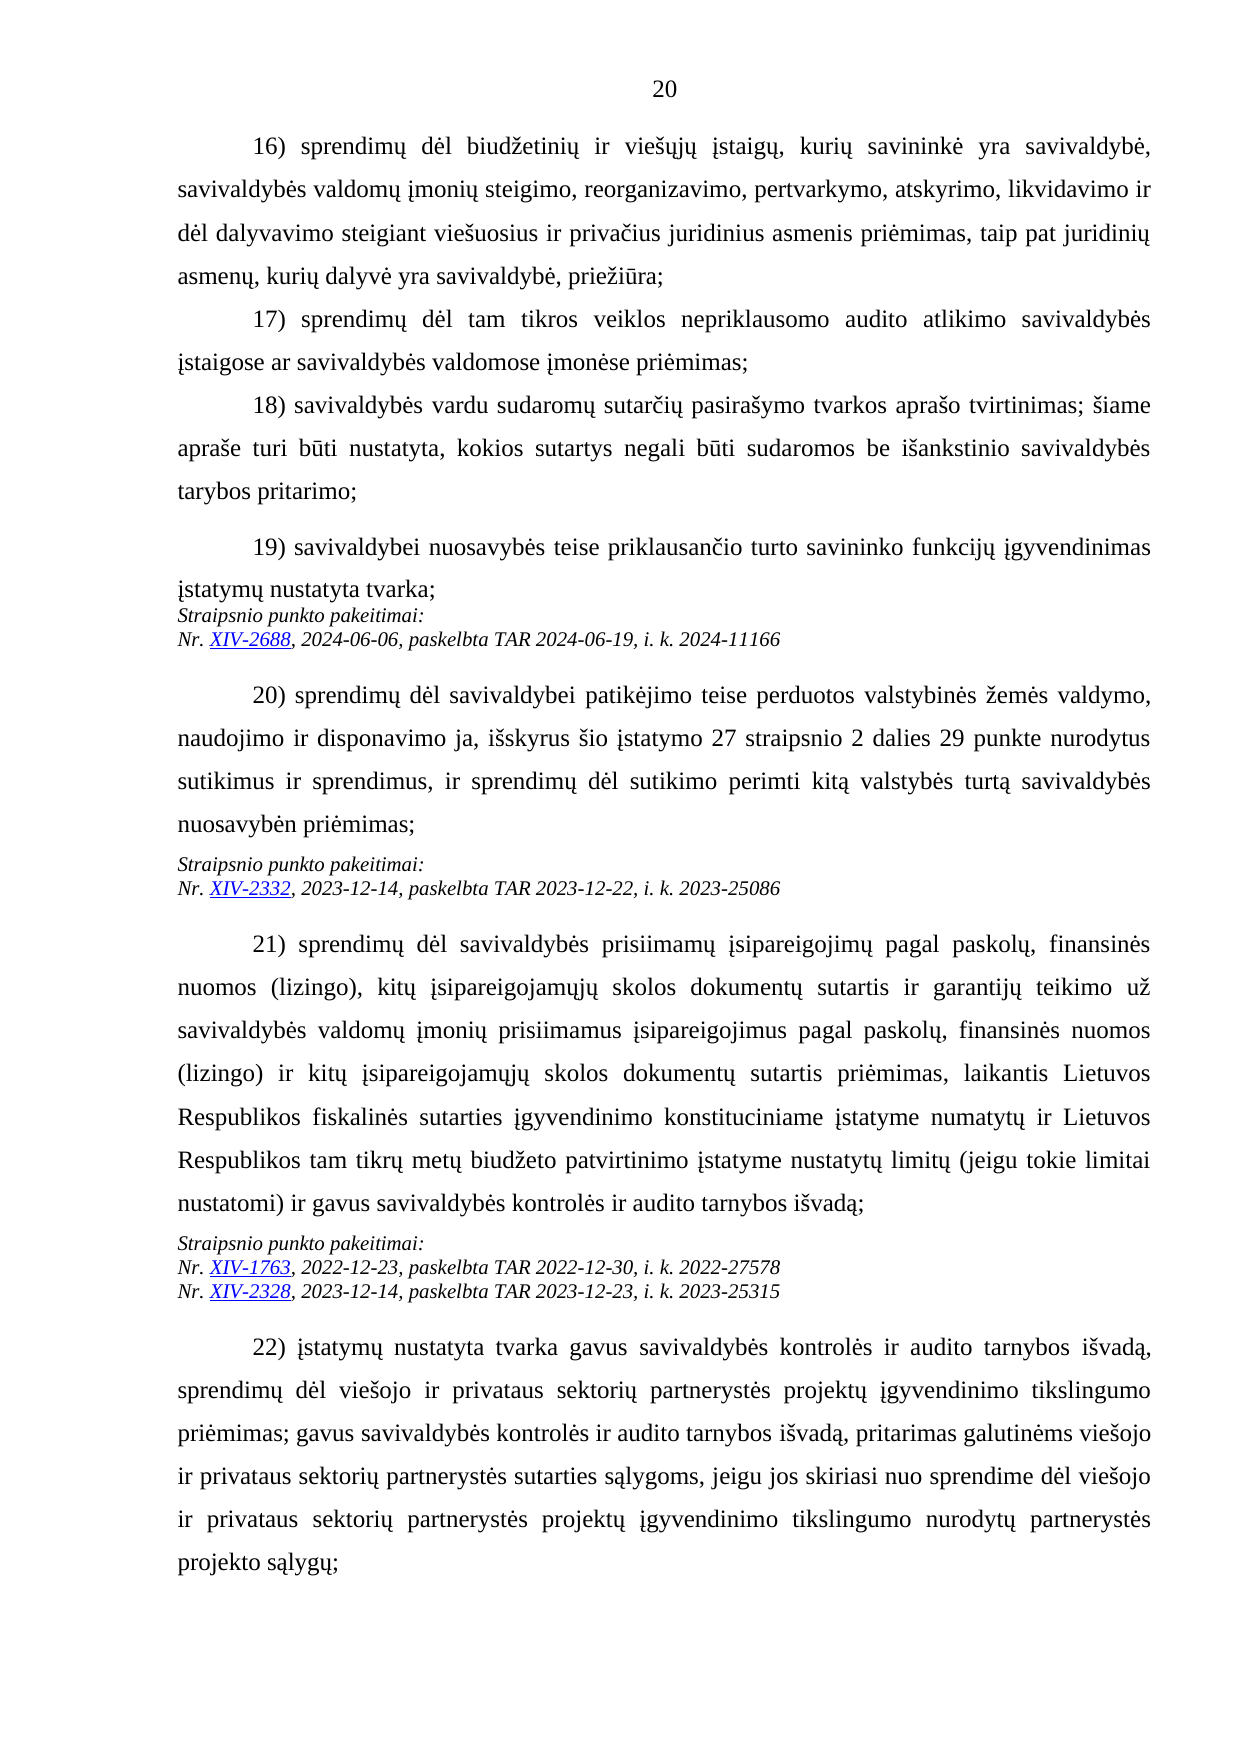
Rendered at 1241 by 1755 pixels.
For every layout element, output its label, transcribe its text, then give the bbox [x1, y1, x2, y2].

text Straipsnio punkto pakeitimai: [177, 852, 1152, 876]
text 18) savivaldybės vardu sudaromų sutarčių pasirašymo tvarkos aprašo tvirtinimas; šiame apraše turi būti nustatyta, kokios sutartys negali būti sudaromos be išankstinio savivaldybės tarybos pritarimo; [177, 390, 1152, 505]
text 19) savivaldybei nuosavybės teise priklausančio turto savininko funkcijų įgyvendinimas įstatymų nustatyta tvarka; [177, 519, 1152, 603]
text Nr. XIV-1763, 2022-12-23, paskelbta TAR 2022-12-30, i. k. 2022-27578 [177, 1255, 1152, 1279]
text Straipsnio punkto pakeitimai: [177, 603, 1152, 627]
text Nr. XIV-2328, 2023-12-14, paskelbta TAR 2023-12-23, i. k. 2023-25315 [177, 1279, 1152, 1303]
text 16) sprendimų dėl biudžetinių ir viešųjų įstaigų, kurių savininkė yra savivaldybė, savivaldybės valdomų įmonių steigimo, reorganizavimo, pertvarkymo, atskyrimo, likvidavimo ir dėl dalyvavimo steigiant viešuosius ir privačius juridinius asmenis priėmimas, taip pat juridinių asmenų, kurių dalyvė yra savivaldybė, priežiūra; [177, 131, 1152, 289]
text Nr. XIV-2688, 2024-06-06, paskelbta TAR 2024-06-19, i. k. 2024-11166 [177, 627, 1152, 651]
text Nr. XIV-2332, 2023-12-14, paskelbta TAR 2023-12-22, i. k. 2023-25086 [177, 876, 1152, 900]
text 22) įstatymų nustatyta tvarka gavus savivaldybės kontrolės ir audito tarnybos išvadą, sprendimų dėl viešojo ir privataus sektorių partnerystės projektų įgyvendinimo tikslingumo priėmimas; gavus savivaldybės kontrolės ir audito tarnybos išvadą, pritarimas galutinėms viešojo ir privataus sektorių partnerystės sutarties sąlygoms, jeigu jos skiriasi nuo sprendime dėl viešojo ir privataus sektorių partnerystės projektų įgyvendinimo tikslingumo nurodytų partnerystės projekto sąlygų; [177, 1332, 1152, 1576]
text 17) sprendimų dėl tam tikros veiklos nepriklausomo audito atlikimo savivaldybės įstaigose ar savivaldybės valdomose įmonėse priėmimas; [177, 304, 1152, 376]
text 21) sprendimų dėl savivaldybės prisiimamų įsipareigojimų pagal paskolų, finansinės nuomos (lizingo), kitų įsipareigojamųjų skolos dokumentų sutartis ir garantijų teikimo už savivaldybės valdomų įmonių prisiimamus įsipareigojimus pagal paskolų, finansinės nuomos (lizingo) ir kitų įsipareigojamųjų skolos dokumentų sutartis priėmimas, laikantis Lietuvos Respublikos fiskalinės sutarties įgyvendinimo konstituciniame įstatyme numatytų ir Lietuvos Respublikos tam tikrų metų biudžeto patvirtinimo įstatyme nustatytų limitų (jeigu tokie limitai nustatomi) ir gavus savivaldybės kontrolės ir audito tarnybos išvadą; [177, 929, 1152, 1217]
text Straipsnio punkto pakeitimai: [177, 1231, 1152, 1255]
text 20) sprendimų dėl savivaldybei patikėjimo teise perduotos valstybinės žemės valdymo, naudojimo ir disponavimo ja, išskyrus šio įstatymo 27 straipsnio 2 dalies 29 punkte nurodytus sutikimus ir sprendimus, ir sprendimų dėl sutikimo perimti kitą valstybės turtą savivaldybės nuosavybėn priėmimas; [177, 680, 1152, 838]
